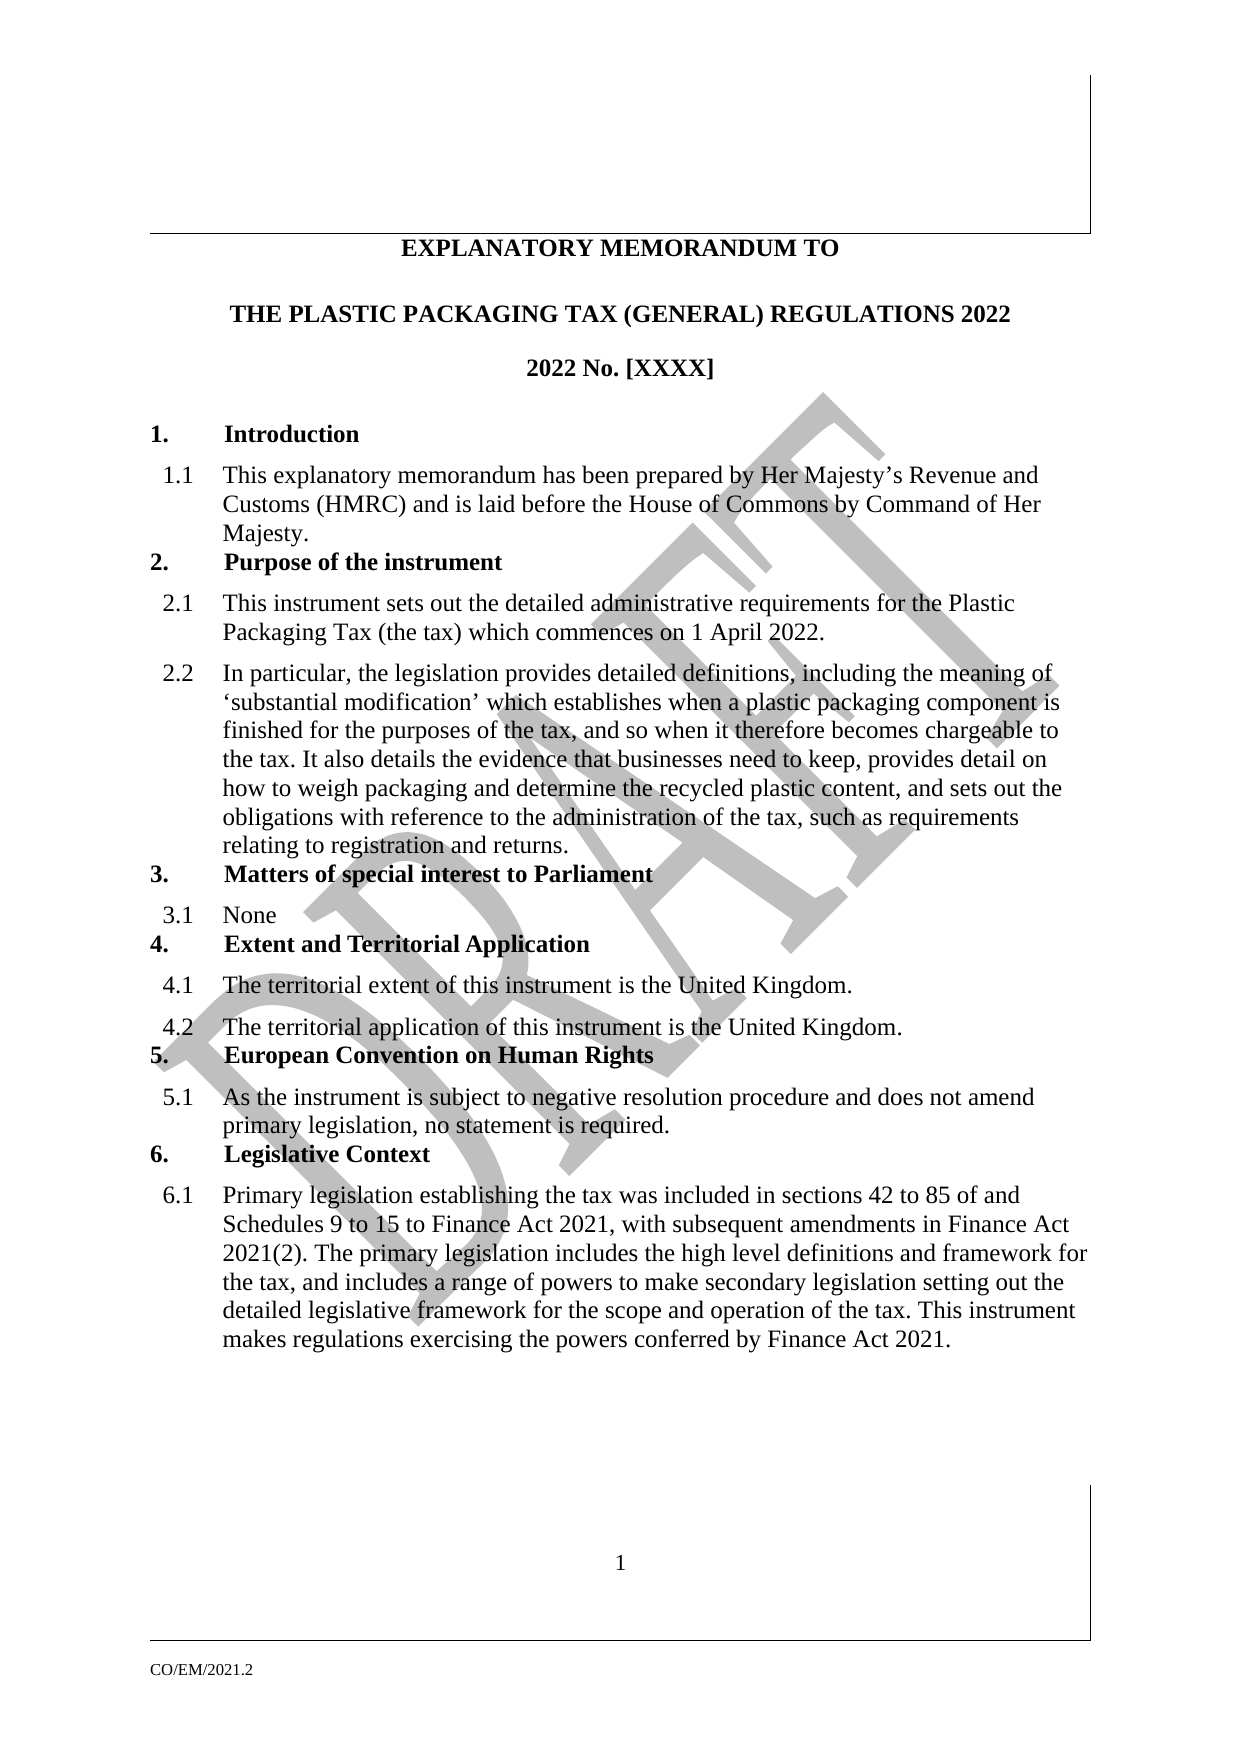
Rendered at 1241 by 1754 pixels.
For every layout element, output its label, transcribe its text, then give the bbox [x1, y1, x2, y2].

title Legislative Context [579, 1139, 1091, 1168]
title [719, 547, 865, 575]
title Matters of special interest to Parliament [858, 859, 1091, 888]
title European Convention on Human Rights [506, 1040, 615, 1069]
list The territorial extent of this instrument is the United Kingdom. [162, 970, 423, 999]
title Matters of special interest to Parliament [674, 859, 745, 888]
list As the instrument is subject to negative resolution procedure and does not amend primary legislation, no statement is required. [249, 1082, 450, 1139]
list As the instrument is subject to negative resolution procedure and does not amend primary legislation, no statement is required. [444, 1082, 563, 1139]
list The territorial extent of this instrument is the United Kingdom. [527, 970, 692, 999]
list In particular, the legislation provides detailed definitions, including the meaning of ‘substantial modification’ which establishes when a plastic packaging component is finished for the purposes of the tax, and so when it therefore becomes chargeable to the tax. It also details the evidence that businesses need to keep, provides detail on how to weigh packaging and determine the recycled plastic content, and sets out the obligations with reference to the administration of the tax, such as requirements relating to registration and returns. [162, 658, 856, 859]
list The territorial application of this instrument is the United Kingdom. [370, 1012, 464, 1040]
title Matters of special interest to Parliament [615, 859, 665, 888]
title Legislative Context [306, 1139, 469, 1168]
list [651, 900, 792, 929]
text EXPLANATORY MEMORANDUM TO [150, 233, 1091, 262]
title Extent and Territorial Application [664, 929, 1091, 958]
list As the instrument is subject to negative resolution procedure and does not amend primary legislation, no statement is required. [548, 1082, 1091, 1139]
list In particular, the legislation provides detailed definitions, including the meaning of ‘substantial modification’ which establishes when a plastic packaging component is finished for the purposes of the tax, and so when it therefore becomes chargeable to the tax. It also details the evidence that businesses need to keep, provides detail on how to weigh packaging and determine the recycled plastic content, and sets out the obligations with reference to the administration of the tax, such as requirements relating to registration and returns. [776, 658, 1091, 859]
list The territorial application of this instrument is the United Kingdom. [606, 1012, 700, 1040]
title [678, 554, 727, 575]
list [817, 900, 1091, 929]
list This instrument sets out the detailed administrative requirements for the Plastic Packaging Tax (the tax) which commences on 1 April 2022. [920, 588, 1091, 645]
list [505, 900, 644, 929]
list The territorial application of this instrument is the United Kingdom. [212, 1012, 353, 1040]
list This explanatory memorandum has been prepared by Her Majesty’s Revenue and Customs (HMRC) and is laid before the House of Commons by Command of Her Majesty. [735, 480, 837, 547]
title Matters of special interest to Parliament [364, 861, 453, 888]
list This instrument sets out the detailed administrative requirements for the Plastic Packaging Tax (the tax) which commences on 1 April 2022. [162, 588, 645, 645]
title [804, 424, 862, 448]
title European Convention on Human Rights [209, 1040, 387, 1069]
title Extent and Territorial Application [395, 929, 502, 958]
list In particular, the legislation provides detailed definitions, including the meaning of ‘substantial modification’ which establishes when a plastic packaging component is finished for the purposes of the tax, and so when it therefore becomes chargeable to the tax. It also details the evidence that businesses need to keep, provides detail on how to weigh packaging and determine the recycled plastic content, and sets out the obligations with reference to the administration of the tax, such as requirements relating to registration and returns. [548, 756, 681, 859]
title Matters of special interest to Parliament [467, 859, 615, 888]
title [879, 547, 1091, 575]
list The territorial application of this instrument is the United Kingdom. [490, 1012, 590, 1040]
list This instrument sets out the detailed administrative requirements for the Plastic Packaging Tax (the tax) which commences on 1 April 2022. [651, 588, 935, 645]
title THE Plastic packaging tax (General) Regulations 2022 [150, 299, 1091, 328]
title [852, 419, 1091, 448]
list The territorial application of this instrument is the United Kingdom. [706, 1012, 1091, 1040]
title Introduction [150, 419, 795, 448]
list Primary legislation establishing the tax was included in sections 42 to 85 of and Schedules 9 to 15 to Finance Act 2021, with subsequent amendments in Finance Act 2021(2). The primary legislation includes the high level definitions and framework for the tax, and includes a range of powers to make secondary legislation setting out the detailed legislative framework for the scope and operation of the tax. This instrument makes regulations exercising the powers conferred by Finance Act 2021. [162, 1180, 1091, 1353]
title Purpose of the instrument [150, 547, 667, 575]
title Legislative Context [487, 1139, 569, 1168]
list None [162, 900, 353, 929]
title Matters of special interest to Parliament [759, 859, 856, 888]
title Matters of special interest to Parliament [150, 859, 355, 888]
list As the instrument is subject to negative resolution procedure and does not amend primary legislation, no statement is required. [162, 1082, 264, 1139]
title European Convention on Human Rights [678, 1040, 1091, 1069]
title Extent and Territorial Application [150, 929, 382, 958]
list [366, 900, 490, 929]
title Extent and Territorial Application [522, 929, 664, 958]
text 2022 No. [XXXX] [150, 353, 1091, 382]
title European Convention on Human Rights [403, 1040, 493, 1069]
list The territorial extent of this instrument is the United Kingdom. [693, 970, 1091, 999]
title Legislative Context [150, 1139, 293, 1168]
list This explanatory memorandum has been prepared by Her Majesty’s Revenue and Customs (HMRC) and is laid before the House of Commons by Command of Her Majesty. [162, 460, 754, 547]
list This explanatory memorandum has been prepared by Her Majesty’s Revenue and Customs (HMRC) and is laid before the House of Commons by Command of Her Majesty. [792, 460, 1091, 547]
list The territorial extent of this instrument is the United Kingdom. [436, 970, 500, 999]
